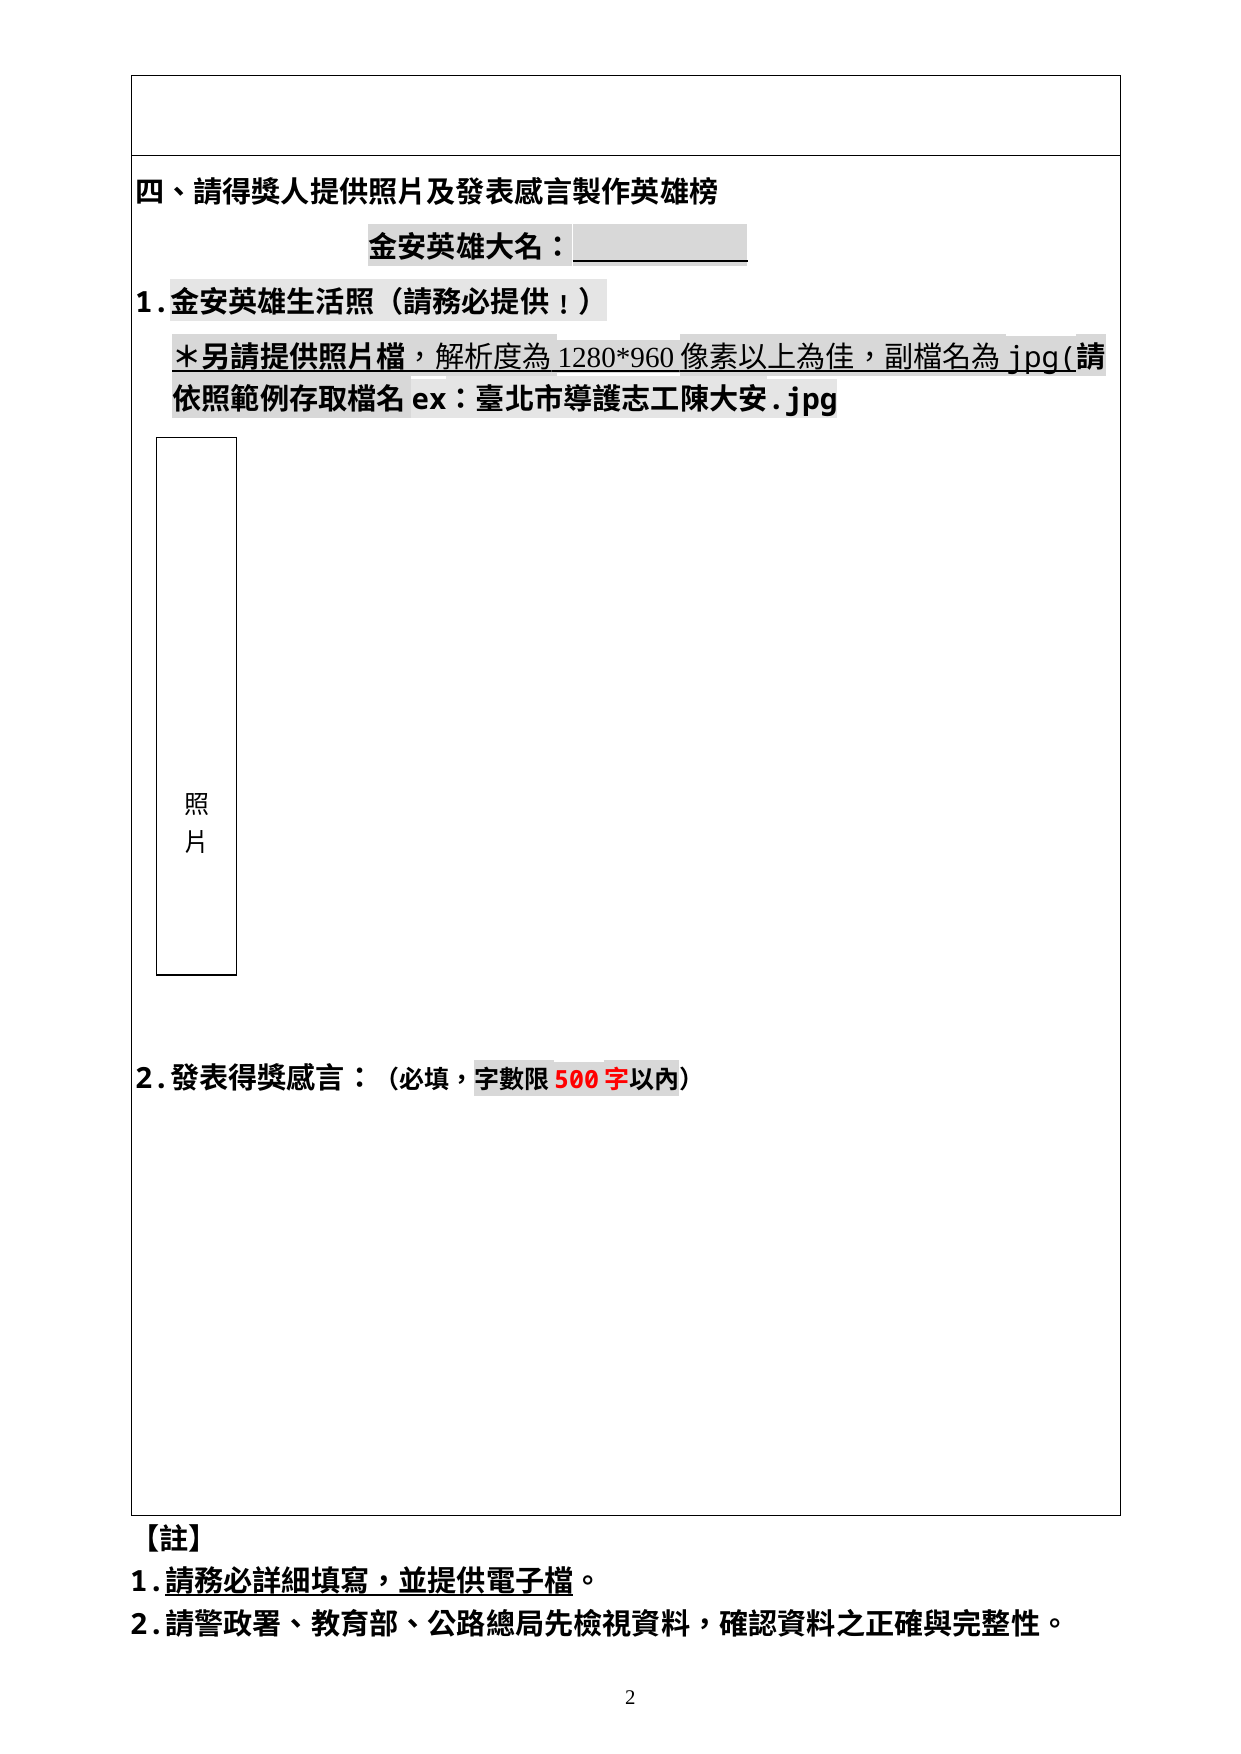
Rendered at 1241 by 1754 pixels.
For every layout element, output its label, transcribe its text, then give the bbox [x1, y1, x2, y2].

list 請警政署、教育部、公路總局先檢視資料，確認資料之正確與完整性。 [130, 1600, 1150, 1643]
table_cell [132, 76, 1120, 155]
table_cell 四、請得獎人提供照片及發表感言製作英雄榜 金安英雄大名： 金安英雄生活照（請務必提供﹗） ＊另請提供照片檔，解析度為1280*960像素以上為佳，副檔名為jpg(請依照範例存取檔名ex：臺北市導護志工陳大安.jpg 2.發表得獎感言：（必填，字數限500字以內） [132, 156, 1120, 1515]
list 請務必詳細填寫，並提供電子檔。 [130, 1558, 1150, 1600]
text 【註】 [130, 1516, 1150, 1558]
